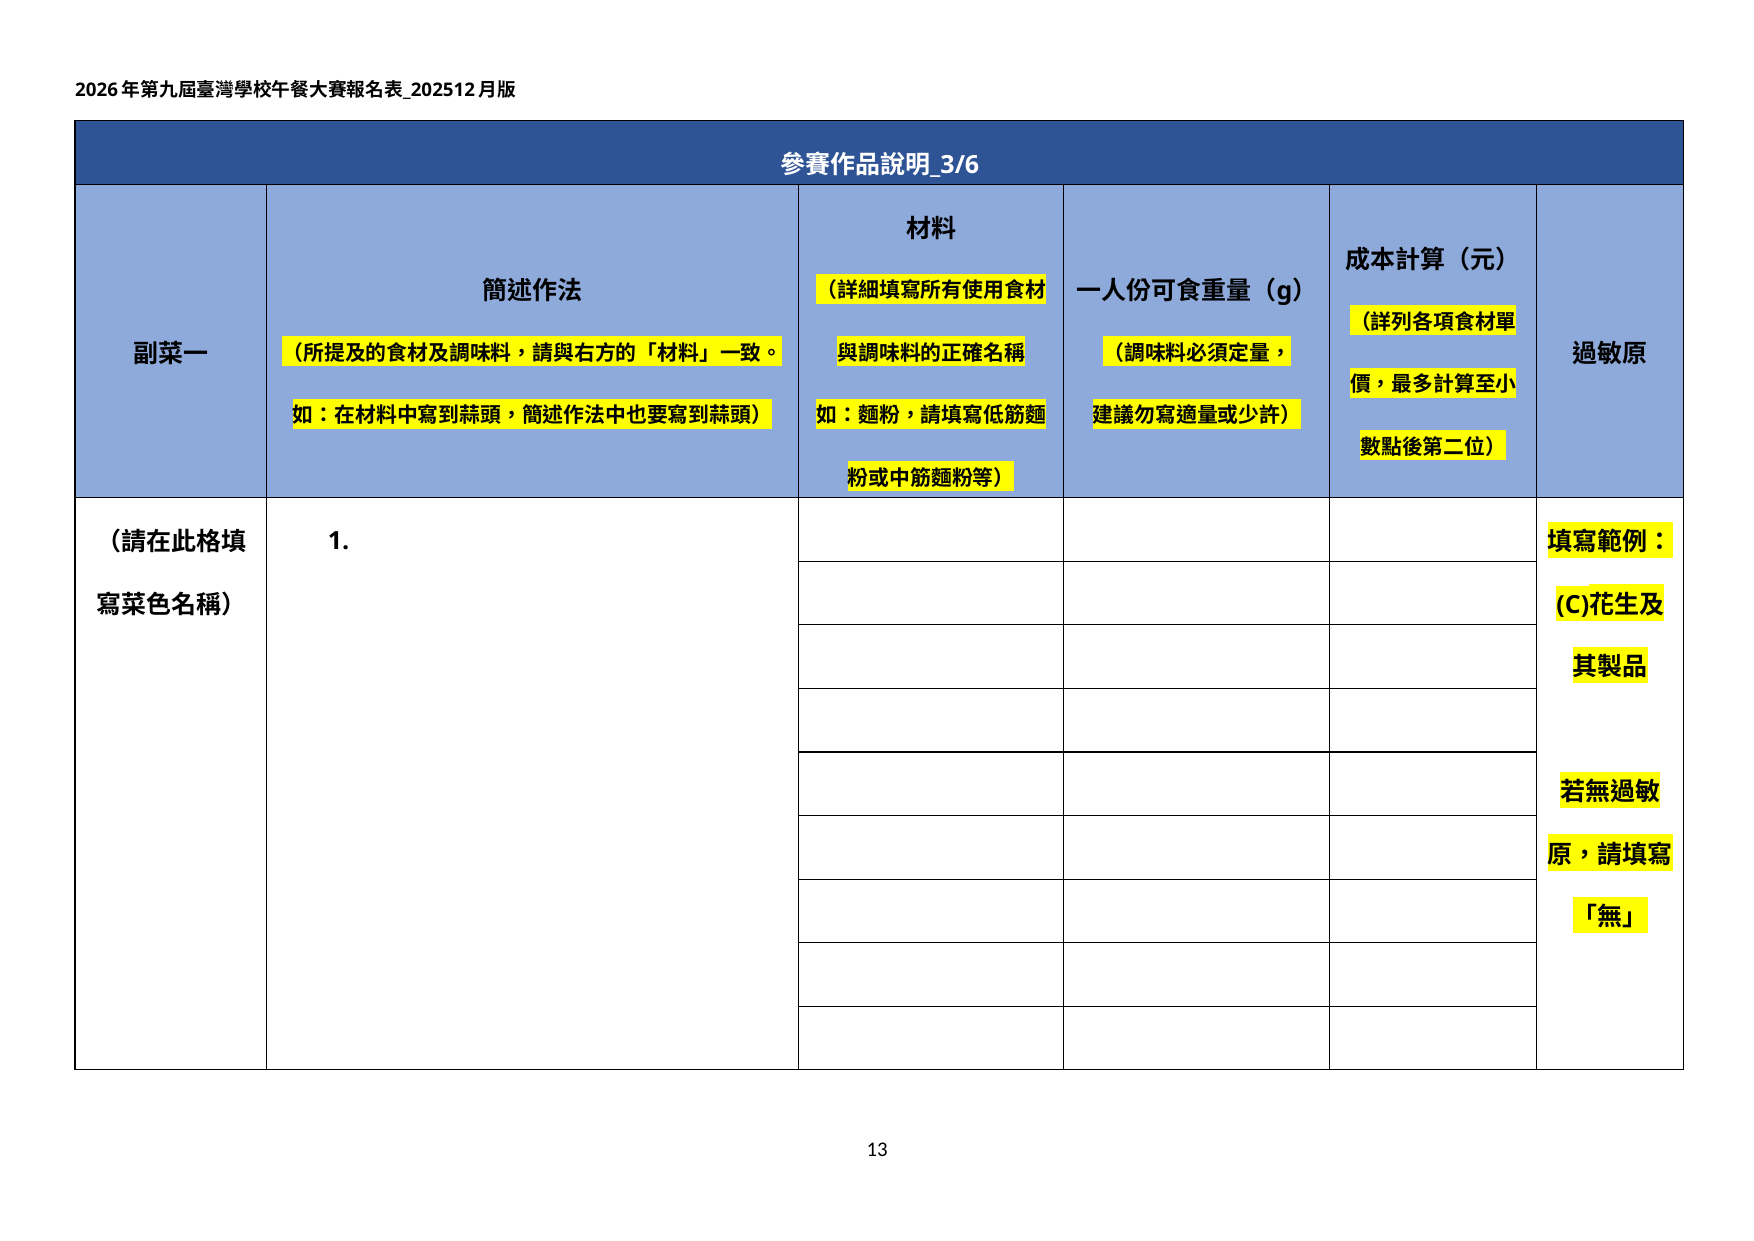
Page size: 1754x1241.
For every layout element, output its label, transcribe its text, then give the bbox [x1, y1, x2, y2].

table_cell [799, 816, 1063, 878]
table_cell [1064, 1007, 1329, 1069]
table_cell [799, 943, 1063, 1006]
table_cell [1064, 880, 1329, 942]
table_cell [1064, 753, 1329, 815]
table_cell 填寫範例：(C)花生及其製品 若無過敏原，請填寫「無」 [1537, 498, 1683, 1069]
table_cell [799, 1007, 1063, 1069]
table_cell [267, 498, 798, 1069]
table_cell [1064, 689, 1329, 751]
table_cell [799, 562, 1063, 624]
table_cell [1330, 943, 1536, 1006]
table_cell [1330, 880, 1536, 942]
table_cell [1330, 625, 1536, 688]
table_cell [1064, 498, 1329, 561]
table_cell [799, 689, 1063, 751]
table_cell [1064, 625, 1329, 688]
table_cell [799, 498, 1063, 561]
table_cell [799, 753, 1063, 815]
table_cell 過敏原 [1537, 185, 1683, 497]
table_cell [1330, 562, 1536, 624]
table_cell 副菜一 [76, 185, 266, 497]
table_cell [1330, 1007, 1536, 1069]
table_cell 成本計算（元） （詳列各項食材單價，最多計算至小數點後第二位） [1330, 185, 1536, 497]
table_cell [1330, 689, 1536, 751]
table_cell [799, 880, 1063, 942]
table_cell 一人份可食重量（g） （調味料必須定量， 建議勿寫適量或少許） [1064, 185, 1329, 497]
table_cell [1064, 562, 1329, 624]
table_cell [1064, 816, 1329, 878]
table_cell 簡述作法 （所提及的食材及調味料，請與右方的「材料」一致。如：在材料中寫到蒜頭，簡述作法中也要寫到蒜頭） [267, 185, 798, 497]
table_cell [1330, 753, 1536, 815]
table_cell [1330, 816, 1536, 878]
table_cell （請在此格填寫菜色名稱） [76, 498, 266, 1069]
table_cell 材料 （詳細填寫所有使用食材與調味料的正確名稱 如：麵粉，請填寫低筋麵粉或中筋麵粉等） [799, 185, 1063, 497]
table_header 參賽作品說明_3/6 [76, 121, 1683, 184]
table_cell [1330, 498, 1536, 561]
table_cell [799, 625, 1063, 688]
table_cell [1064, 943, 1329, 1006]
